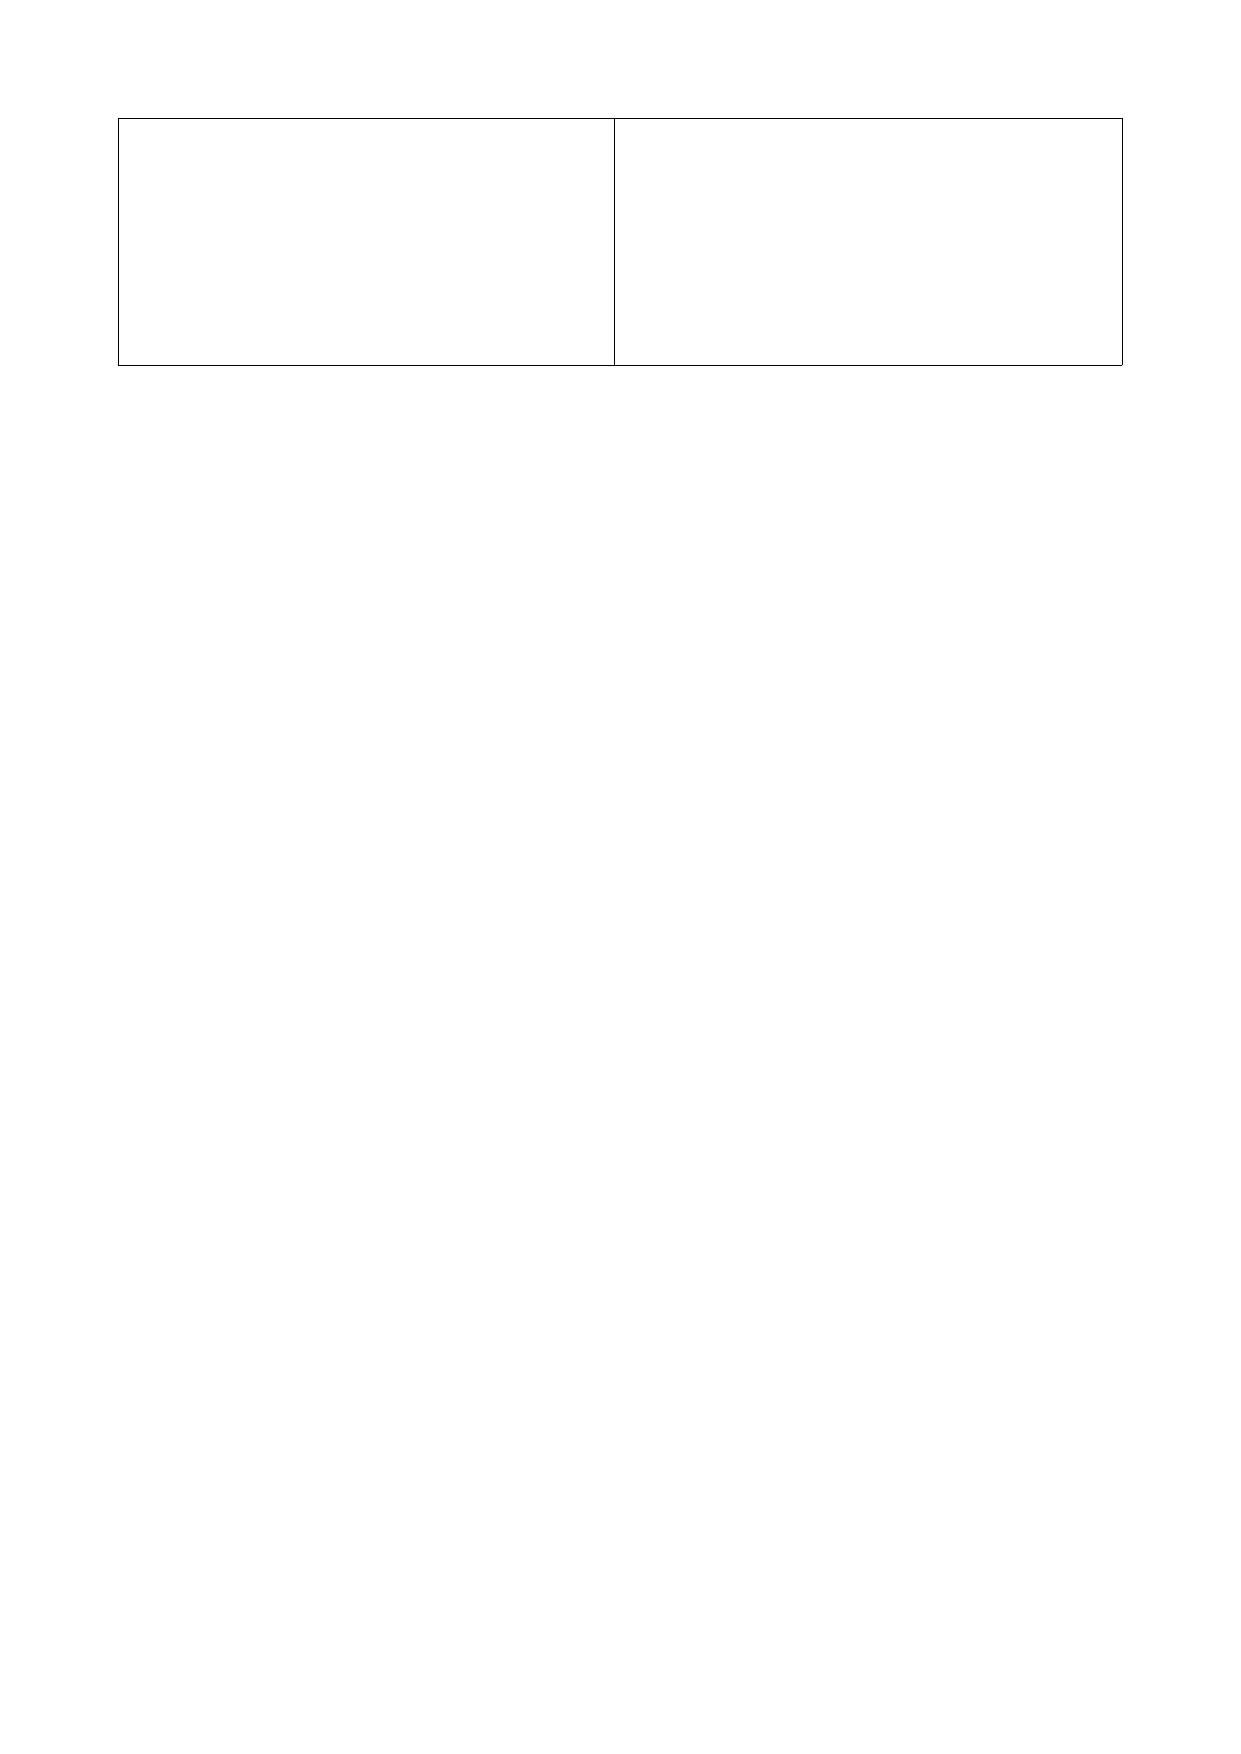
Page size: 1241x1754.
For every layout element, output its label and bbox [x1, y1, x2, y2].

table_cell [119, 119, 614, 364]
table_cell [615, 119, 1122, 364]
